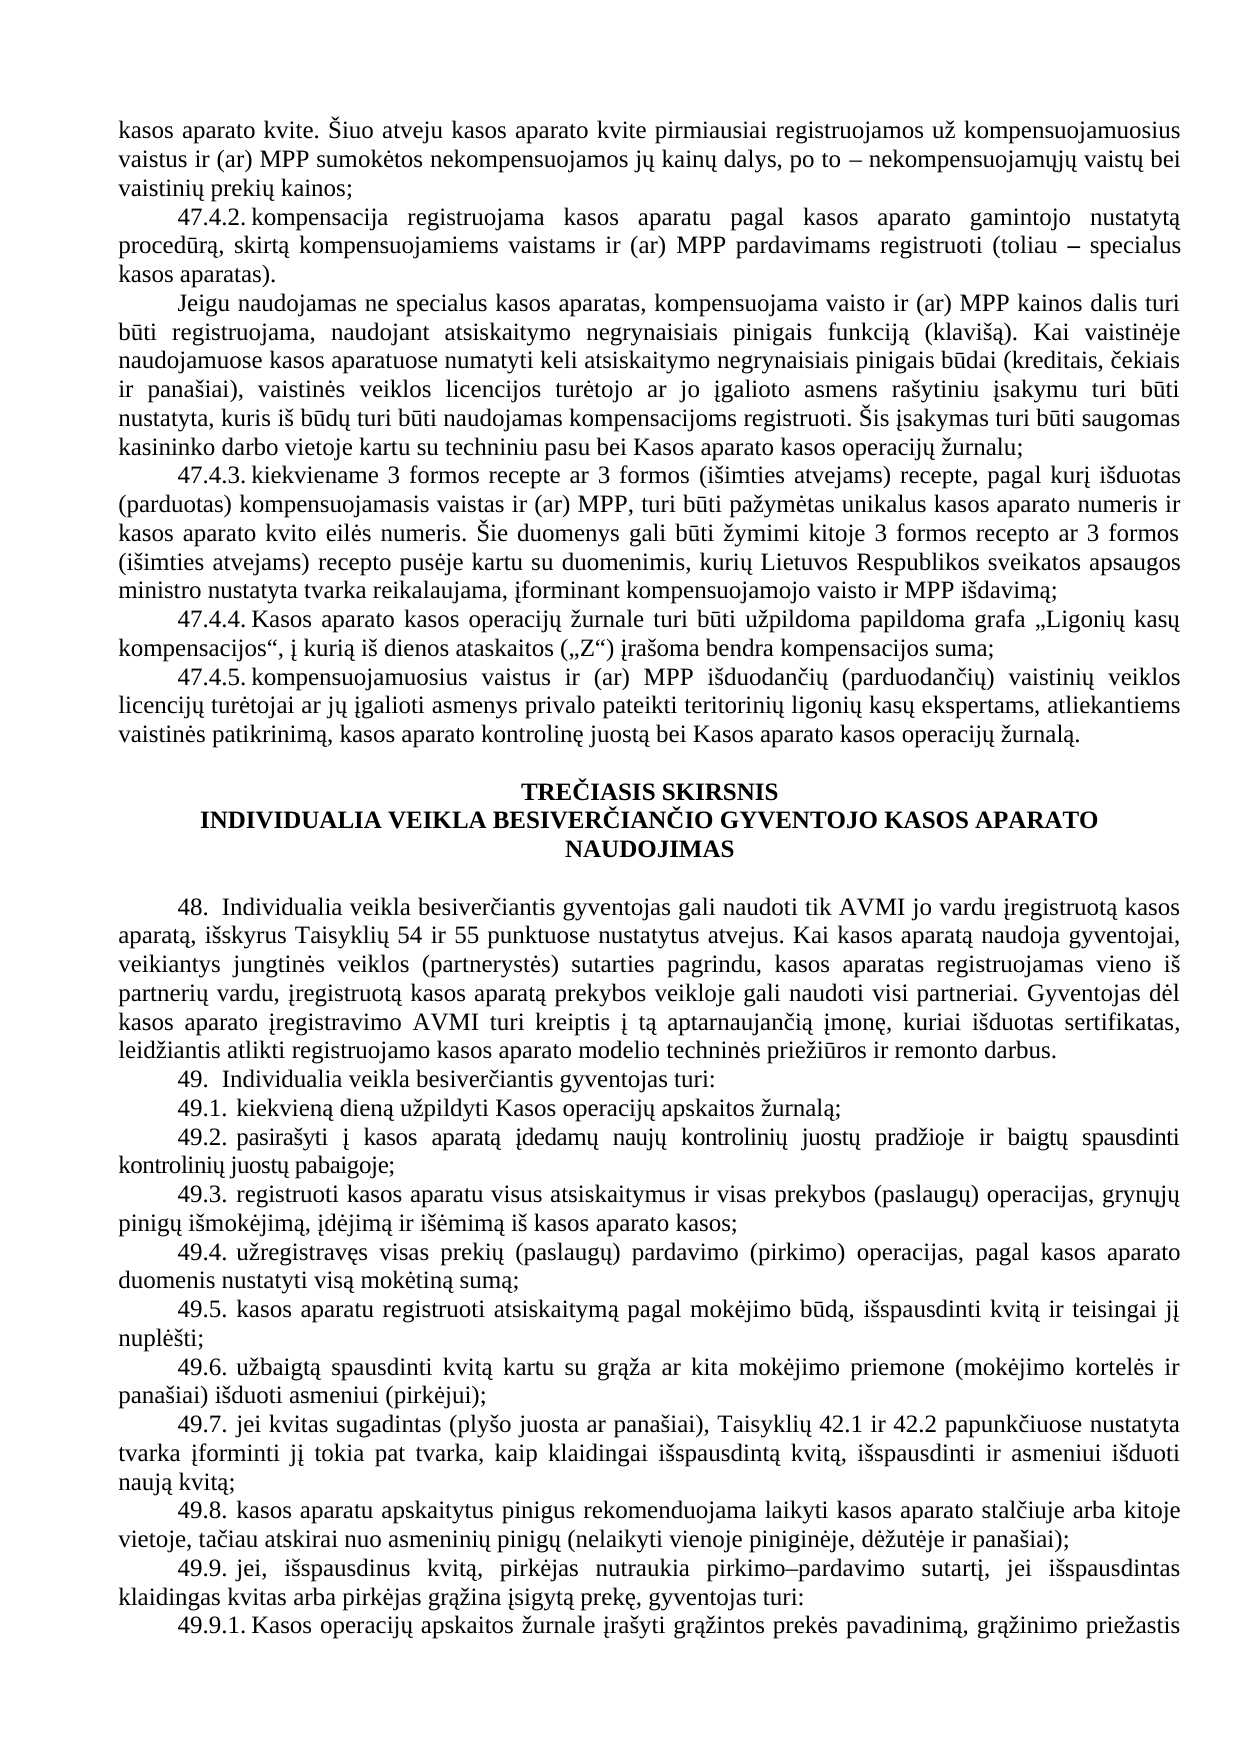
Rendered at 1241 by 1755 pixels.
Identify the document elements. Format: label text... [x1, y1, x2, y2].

text Individualia veikla besiverčiančio gyventojo kasos aparato naudojimas [118, 805, 1181, 863]
text 47.4.2. kompensacija registruojama kasos aparatu pagal kasos aparato gamintojo nustatytą procedūrą, skirtą kompensuojamiems vaistams ir (ar) MPP pardavimams registruoti (toliau – specialus kasos aparatas). [118, 202, 1181, 288]
text 47.4.4. Kasos aparato kasos operacijų žurnale turi būti užpildoma papildoma grafa „Ligonių kasų kompensacijos“, į kurią iš dienos ataskaitos („Z“) įrašoma bendra kompensacijos suma; [118, 604, 1181, 662]
text 49.8. kasos aparatu apskaitytus pinigus rekomenduojama laikyti kasos aparato stalčiuje arba kitoje vietoje, tačiau atskirai nuo asmeninių pinigų (nelaikyti vienoje piniginėje, dėžutėje ir panašiai); [118, 1495, 1181, 1553]
text 48. Individualia veikla besiverčiantis gyventojas gali naudoti tik AVMI jo vardu įregistruotą kasos aparatą, išskyrus Taisyklių 54 ir 55 punktuose nustatytus atvejus. Kai kasos aparatą naudoja gyventojai, veikiantys jungtinės veiklos (partnerystės) sutarties pagrindu, kasos aparatas registruojamas vieno iš partnerių vardu, įregistruotą kasos aparatą prekybos veikloje gali naudoti visi partneriai. Gyventojas dėl kasos aparato įregistravimo AVMI turi kreiptis į tą aptarnaujančią įmonę, kuriai išduotas sertifikatas, leidžiantis atlikti registruojamo kasos aparato modelio techninės priežiūros ir remonto darbus. [118, 892, 1181, 1064]
text kasos aparato kvite. Šiuo atveju kasos aparato kvite pirmiausiai registruojamos už kompensuojamuosius vaistus ir (ar) MPP sumokėtos nekompensuojamos jų kainų dalys, po to – nekompensuojamųjų vaistų bei vaistinių prekių kainos; [118, 115, 1181, 202]
text 49.6. užbaigtą spausdinti kvitą kartu su grąža ar kita mokėjimo priemone (mokėjimo kortelės ir panašiai) išduoti asmeniui (pirkėjui); [118, 1352, 1181, 1409]
text 49.1. kiekvieną dieną užpildyti Kasos operacijų apskaitos žurnalą; [118, 1093, 1181, 1122]
text 49.7. jei kvitas sugadintas (plyšo juosta ar panašiai), Taisyklių 42.1 ir 42.2 papunkčiuose nustatyta tvarka įforminti jį tokia pat tvarka, kaip klaidingai išspausdintą kvitą, išspausdinti ir asmeniui išduoti naują kvitą; [118, 1409, 1181, 1495]
text 49.5. kasos aparatu registruoti atsiskaitymą pagal mokėjimo būdą, išspausdinti kvitą ir teisingai jį nuplėšti; [118, 1294, 1181, 1352]
text Jeigu naudojamas ne specialus kasos aparatas, kompensuojama vaisto ir (ar) MPP kainos dalis turi būti registruojama, naudojant atsiskaitymo negrynaisiais pinigais funkciją (klavišą). Kai vaistinėje naudojamuose kasos aparatuose numatyti keli atsiskaitymo negrynaisiais pinigais būdai (kreditais, čekiais ir panašiai), vaistinės veiklos licencijos turėtojo ar jo įgalioto asmens rašytiniu įsakymu turi būti nustatyta, kuris iš būdų turi būti naudojamas kompensacijoms registruoti. Šis įsakymas turi būti saugomas kasininko darbo vietoje kartu su techniniu pasu bei Kasos aparato kasos operacijų žurnalu; [118, 288, 1181, 460]
text 49.9.1. Kasos operacijų apskaitos žurnale įrašyti grąžintos prekės pavadinimą, grąžinimo priežastis [118, 1610, 1181, 1639]
text 49.4. užregistravęs visas prekių (paslaugų) pardavimo (pirkimo) operacijas, pagal kasos aparato duomenis nustatyti visą mokėtiną sumą; [118, 1237, 1181, 1294]
text TREČIASIS SKIRSNIS [118, 777, 1181, 805]
text 49.9. jei, išspausdinus kvitą, pirkėjas nutraukia pirkimo–pardavimo sutartį, jei išspausdintas klaidingas kvitas arba pirkėjas grąžina įsigytą prekę, gyventojas turi: [118, 1553, 1181, 1610]
text 49.2. pasirašyti į kasos aparatą įdedamų naujų kontrolinių juostų pradžioje ir baigtų spausdinti kontrolinių juostų pabaigoje; [118, 1122, 1181, 1179]
text 47.4.3. kiekviename 3 formos recepte ar 3 formos (išimties atvejams) recepte, pagal kurį išduotas (parduotas) kompensuojamasis vaistas ir (ar) MPP, turi būti pažymėtas unikalus kasos aparato numeris ir kasos aparato kvito eilės numeris. Šie duomenys gali būti žymimi kitoje 3 formos recepto ar 3 formos (išimties atvejams) recepto pusėje kartu su duomenimis, kurių Lietuvos Respublikos sveikatos apsaugos ministro nustatyta tvarka reikalaujama, įforminant kompensuojamojo vaisto ir MPP išdavimą; [118, 460, 1181, 604]
text 47.4.5. kompensuojamuosius vaistus ir (ar) MPP išduodančių (parduodančių) vaistinių veiklos licencijų turėtojai ar jų įgalioti asmenys privalo pateikti teritorinių ligonių kasų ekspertams, atliekantiems vaistinės patikrinimą, kasos aparato kontrolinę juostą bei Kasos aparato kasos operacijų žurnalą. [118, 662, 1181, 748]
text 49. Individualia veikla besiverčiantis gyventojas turi: [118, 1064, 1181, 1093]
text 49.3. registruoti kasos aparatu visus atsiskaitymus ir visas prekybos (paslaugų) operacijas, grynųjų pinigų išmokėjimą, įdėjimą ir išėmimą iš kasos aparato kasos; [118, 1179, 1181, 1237]
